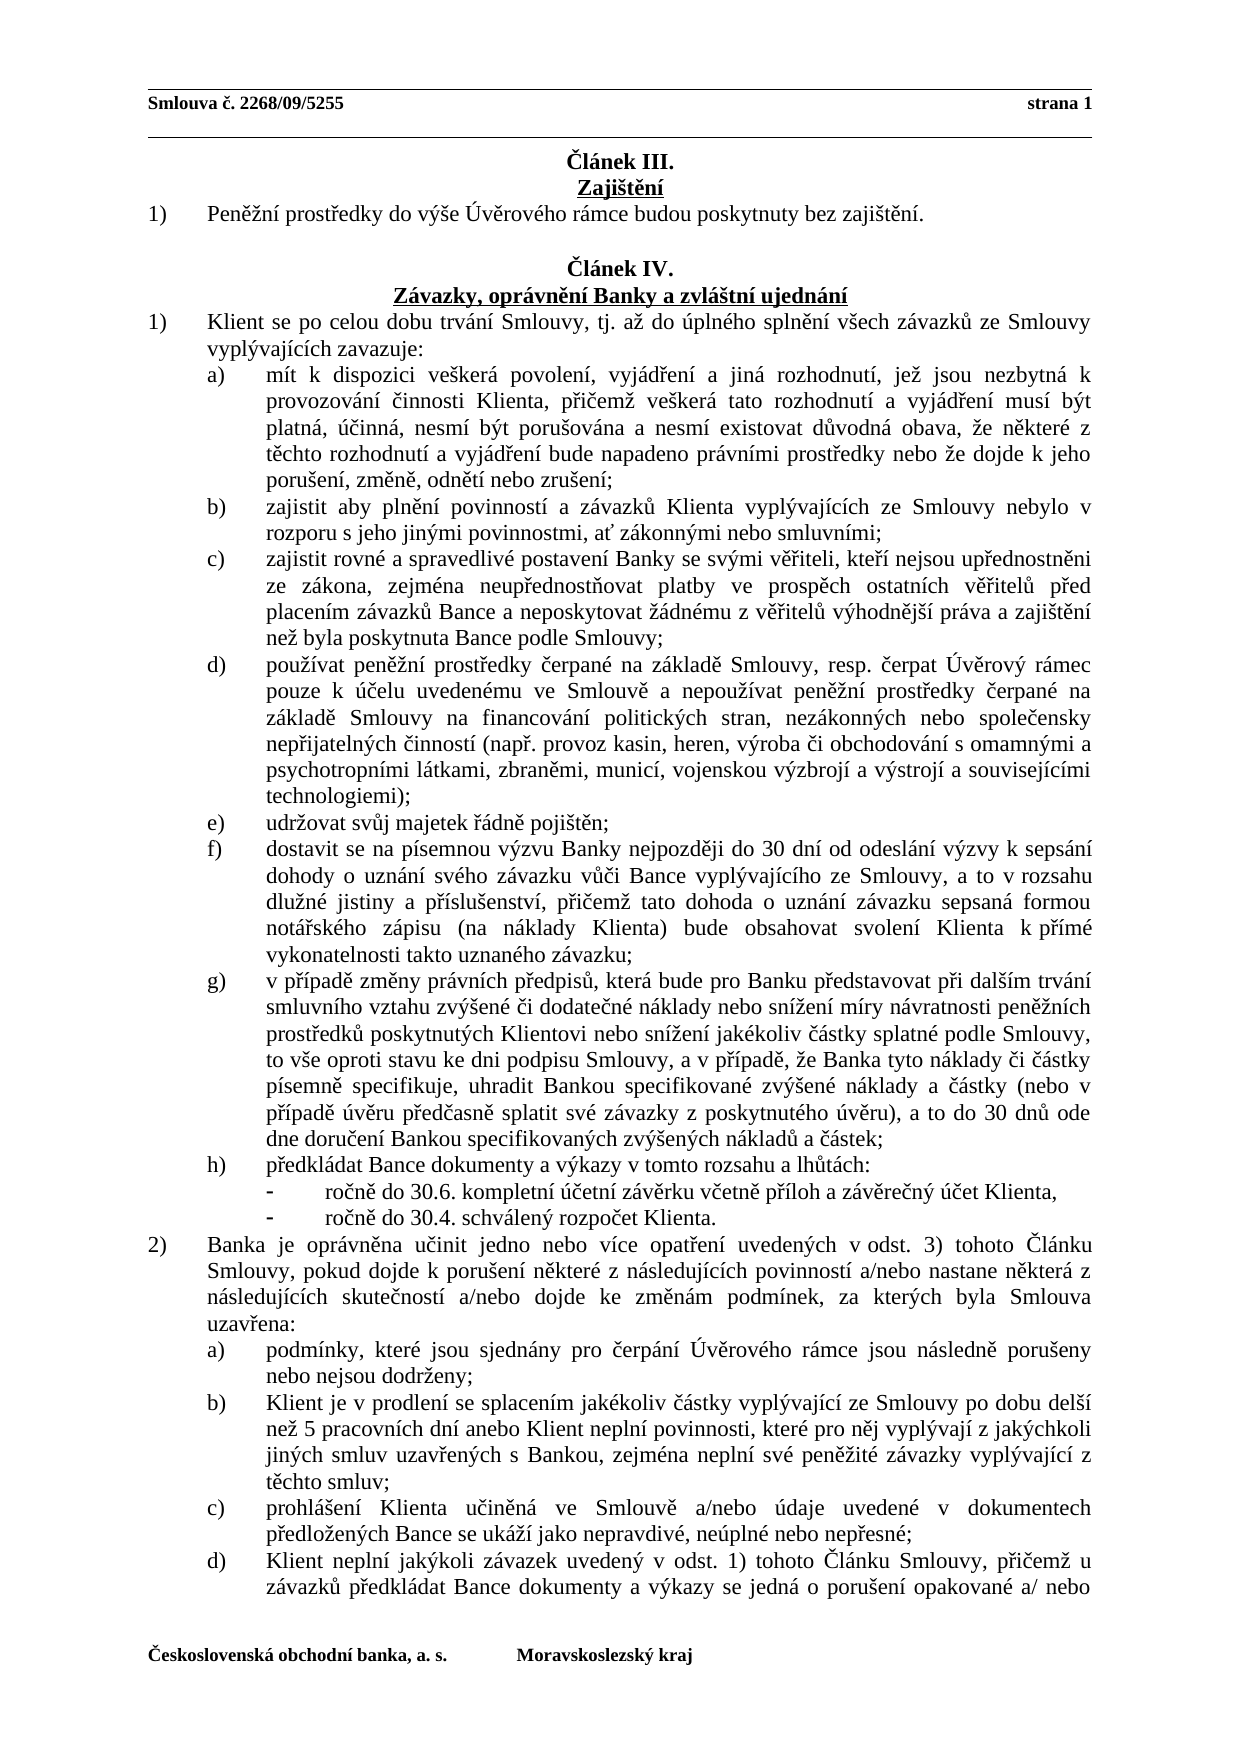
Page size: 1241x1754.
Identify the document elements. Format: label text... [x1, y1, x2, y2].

list předkládat Bance dokumenty a výkazy v tomto rozsahu a lhůtách: [207, 1152, 1092, 1178]
list ročně do 30.4. schválený rozpočet Klienta. [266, 1204, 1092, 1231]
list podmínky, které jsou sjednány pro čerpání Úvěrového rámce jsou následně porušeny nebo nejsou dodrženy; [207, 1336, 1092, 1389]
list prohlášení Klienta učiněná ve Smlouvě a/nebo údaje uvedené v dokumentech předložených Bance se ukáží jako nepravdivé, neúplné nebo nepřesné; [207, 1494, 1092, 1547]
list Peněžní prostředky do výše Úvěrového rámce budou poskytnuty bez zajištění. [148, 200, 1092, 227]
list ročně do 30.6. kompletní účetní závěrku včetně příloh a závěrečný účet Klienta, [266, 1178, 1092, 1204]
list dostavit se na písemnou výzvu Banky nejpozději do 30 dní od odeslání výzvy k sepsání dohody o uznání svého závazku vůči Bance vyplývajícího ze Smlouvy, a to v rozsahu dlužné jistiny a příslušenství, přičemž tato dohoda o uznání závazku sepsaná formou notářského zápisu (na náklady Klienta) bude obsahovat svolení Klienta k přímé vykonatelnosti takto uznaného závazku; [207, 835, 1092, 967]
list zajistit rovné a spravedlivé postavení Banky se svými věřiteli, kteří nejsou upřednostněni ze zákona, zejména neupřednostňovat platby ve prospěch ostatních věřitelů před placením závazků Bance a neposkytovat žádnému z věřitelů výhodnější práva a zajištění než byla poskytnuta Bance podle Smlouvy; [207, 545, 1092, 651]
list používat peněžní prostředky čerpané na základě Smlouvy, resp. čerpat Úvěrový rámec pouze k účelu uvedenému ve Smlouvě a nepoužívat peněžní prostředky čerpané na základě Smlouvy na financování politických stran, nezákonných nebo společensky nepřijatelných činností (např. provoz kasin, heren, výroba či obchodování s omamnými a psychotropními látkami, zbraněmi, municí, vojenskou výzbrojí a výstrojí a souvisejícími technologiemi); [207, 651, 1092, 809]
list Banka je oprávněna učinit jedno nebo více opatření uvedených v odst. 3) tohoto Článku Smlouvy, pokud dojde k porušení některé z následujících povinností a/nebo nastane některá z následujících skutečností a/nebo dojde ke změnám podmínek, za kterých byla Smlouva uzavřena: [148, 1231, 1092, 1336]
list zajistit aby plnění povinností a závazků Klienta vyplývajících ze Smlouvy nebylo v rozporu s jeho jinými povinnostmi, ať zákonnými nebo smluvními; [207, 493, 1092, 545]
list Klient se po celou dobu trvání Smlouvy, tj. až do úplného splnění všech závazků ze Smlouvy vyplývajících zavazuje: [148, 308, 1092, 361]
text Zajištění [148, 174, 1092, 200]
list udržovat svůj majetek řádně pojištěn; [207, 809, 1092, 835]
text Závazky, oprávnění Banky a zvláštní ujednání [148, 282, 1092, 308]
list Klient neplní jakýkoli závazek uvedený v odst. 1) tohoto Článku Smlouvy, přičemž u závazků předkládat Bance dokumenty a výkazy se jedná o porušení opakované a/ nebo [207, 1547, 1092, 1599]
text Článek IV. [148, 256, 1092, 282]
text Článek III. [148, 148, 1092, 174]
list v případě změny právních předpisů, která bude pro Banku představovat při dalším trvání smluvního vztahu zvýšené či dodatečné náklady nebo snížení míry návratnosti peněžních prostředků poskytnutých Klientovi nebo snížení jakékoliv částky splatné podle Smlouvy, to vše oproti stavu ke dni podpisu Smlouvy, a v případě, že Banka tyto náklady či částky písemně specifikuje, uhradit Bankou specifikované zvýšené náklady a částky (nebo v případě úvěru předčasně splatit své závazky z poskytnutého úvěru), a to do 30 dnů ode dne doručení Bankou specifikovaných zvýšených nákladů a částek; [207, 967, 1092, 1152]
list mít k dispozici veškerá povolení, vyjádření a jiná rozhodnutí, jež jsou nezbytná k provozování činnosti Klienta, přičemž veškerá tato rozhodnutí a vyjádření musí být platná, účinná, nesmí být porušována a nesmí existovat důvodná obava, že některé z těchto rozhodnutí a vyjádření bude napadeno právními prostředky nebo že dojde k jeho porušení, změně, odnětí nebo zrušení; [207, 361, 1092, 493]
list Klient je v prodlení se splacením jakékoliv částky vyplývající ze Smlouvy po dobu delší než 5 pracovních dní anebo Klient neplní povinnosti, které pro něj vyplývají z jakýchkoli jiných smluv uzavřených s Bankou, zejména neplní své peněžité závazky vyplývající z těchto smluv; [207, 1389, 1092, 1494]
